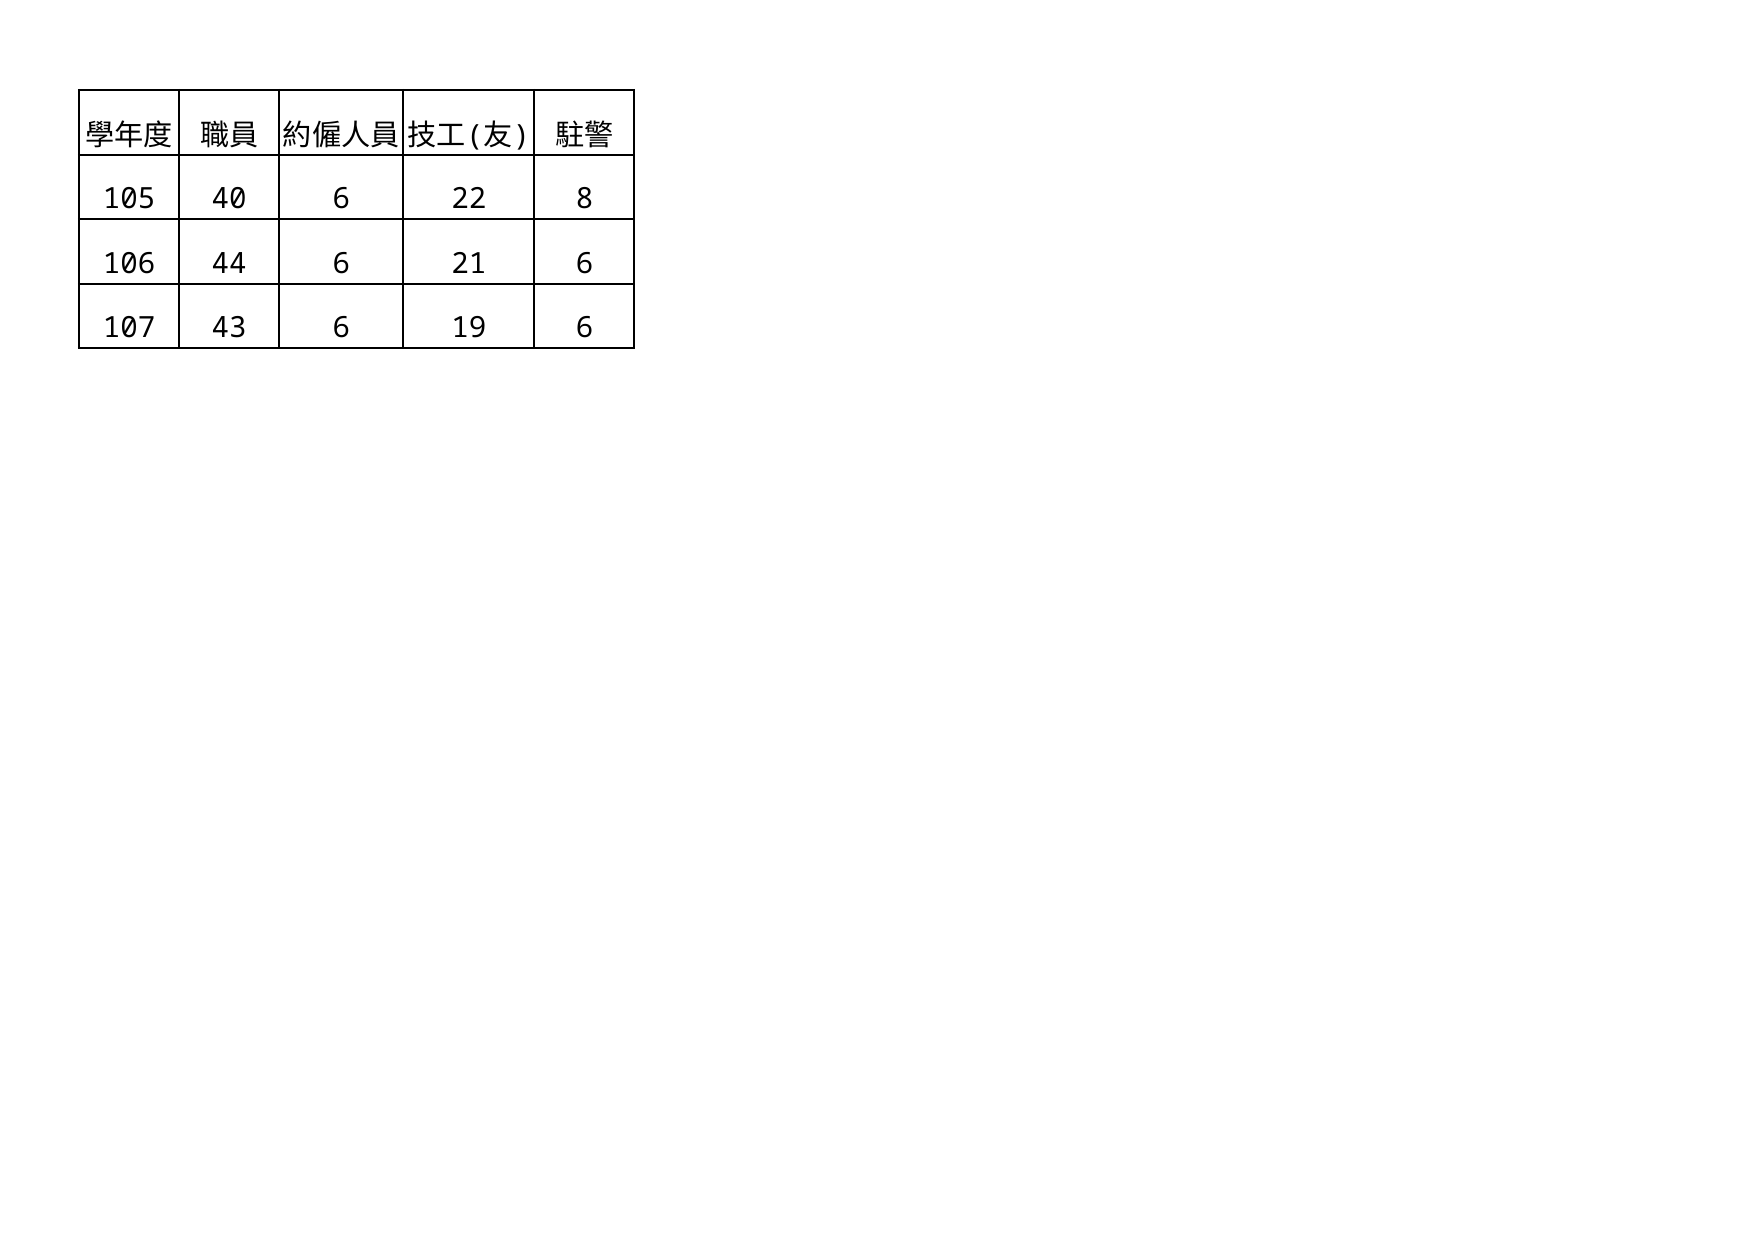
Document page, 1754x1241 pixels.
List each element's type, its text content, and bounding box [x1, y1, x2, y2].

table_cell 105 [80, 156, 178, 218]
table_cell 19 [404, 285, 533, 347]
table_cell 40 [180, 156, 278, 218]
table_cell 6 [280, 285, 402, 347]
table_cell 43 [180, 285, 278, 347]
table_cell 6 [535, 285, 633, 347]
table_header 約僱人員 [280, 91, 402, 153]
table_header 職員 [180, 91, 278, 153]
table_cell 6 [280, 220, 402, 283]
table_cell 21 [404, 220, 533, 283]
table_cell 8 [535, 156, 633, 218]
table_header 駐警 [535, 91, 633, 153]
table_cell 107 [80, 285, 178, 347]
table_cell 6 [280, 156, 402, 218]
table_cell 22 [404, 156, 533, 218]
table_cell 6 [535, 220, 633, 283]
table_cell 44 [180, 220, 278, 283]
table_header 學年度 [80, 91, 178, 153]
table_header 技工(友) [404, 91, 533, 153]
table_cell 106 [80, 220, 178, 283]
